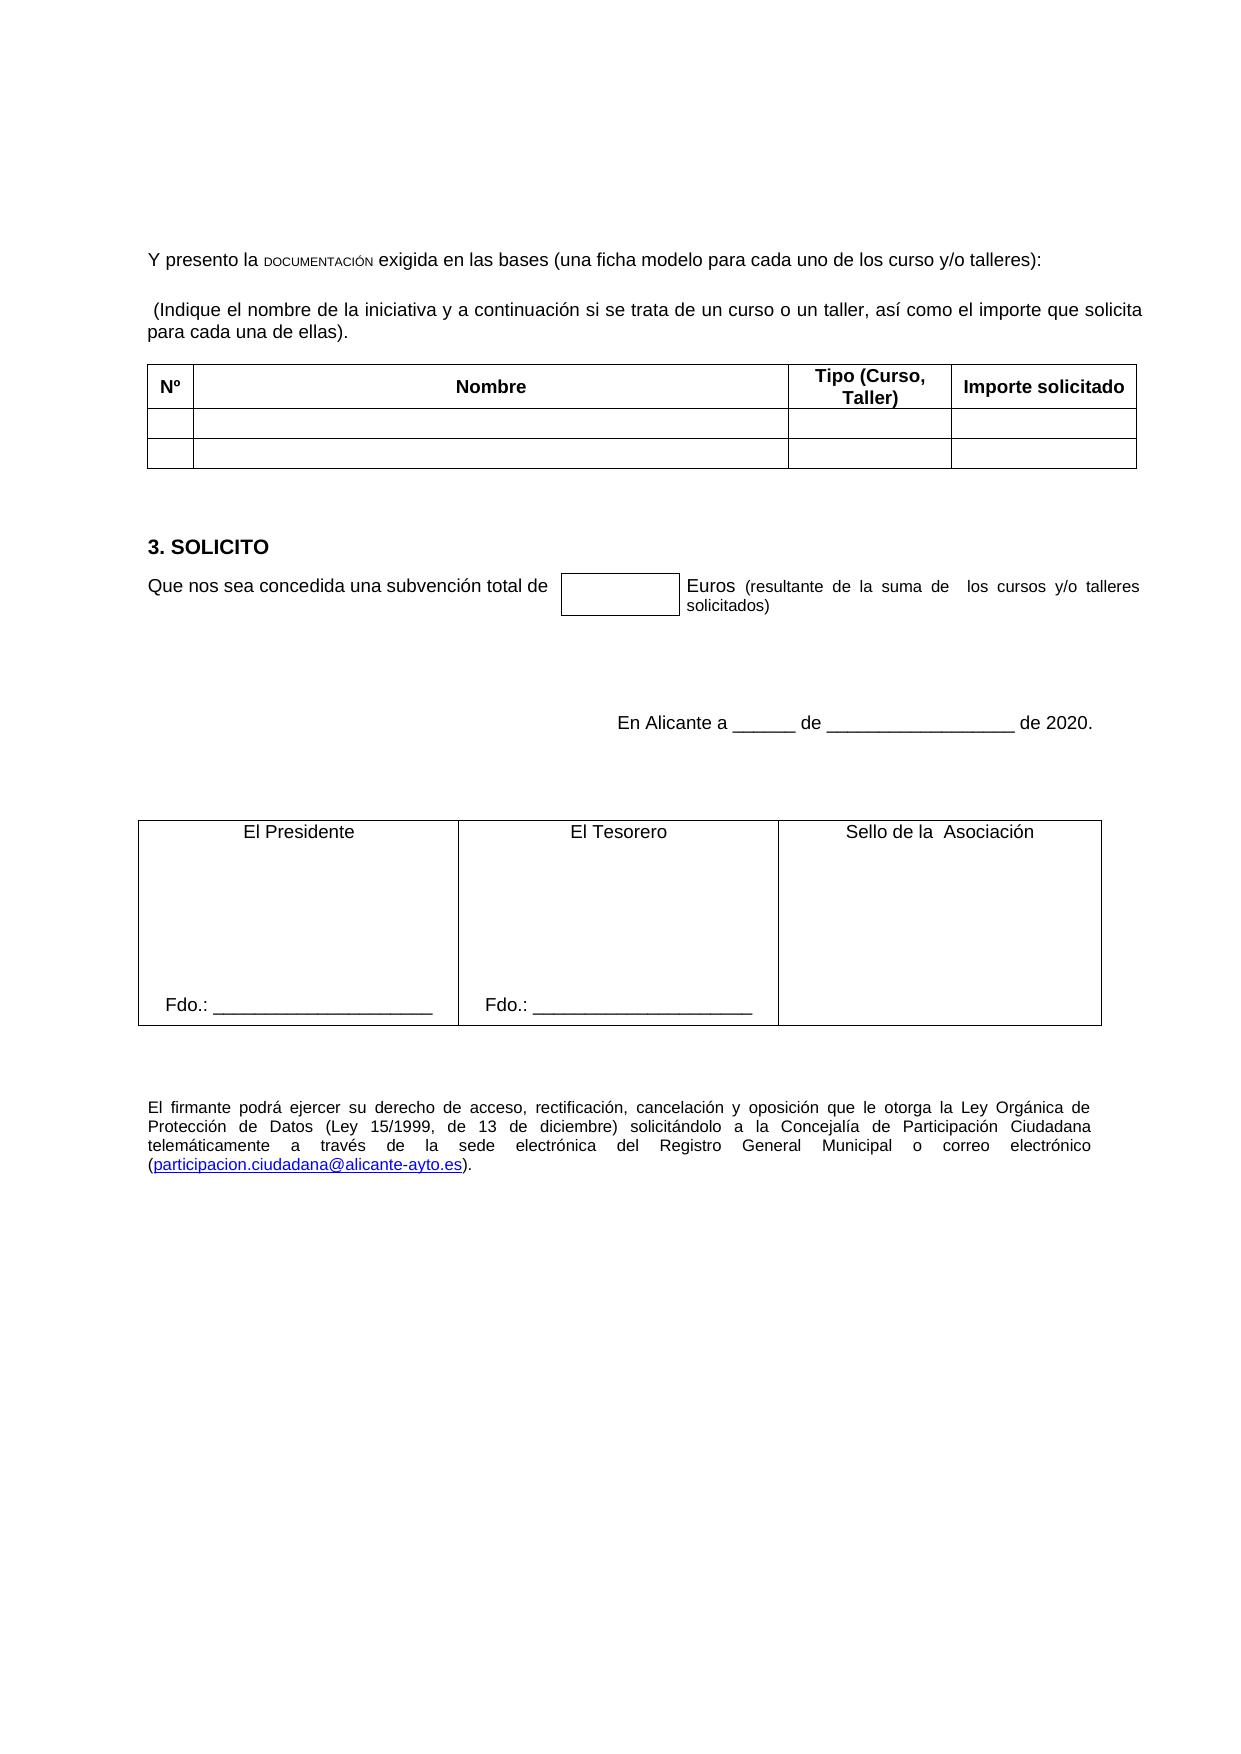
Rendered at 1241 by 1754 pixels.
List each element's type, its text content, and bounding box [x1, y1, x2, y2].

table_header El Tesorero Fdo.: _____________________ [459, 821, 778, 1024]
table_header Importe solicitado [952, 365, 1136, 408]
table_cell [952, 409, 1136, 438]
text Y presento la documentación exigida en las bases (una ficha modelo para cada uno de los curso y/o talleres): [148, 249, 1092, 271]
table_cell [789, 409, 951, 438]
table_cell [194, 409, 788, 438]
table_header Euros (resultante de la suma de los cursos y/o talleres solicitados) [680, 573, 1148, 615]
table_header El Presidente Fdo.: _____________________ [139, 821, 458, 1024]
table_cell [133, 364, 140, 485]
text El firmante podrá ejercer su derecho de acceso, rectificación, cancelación y oposición que le otorga la Ley Orgánica de Protección de Datos (Ley 15/1999, de 13 de diciembre) solicitándolo a la Concejalía de Participación Ciudadana telemáticamente a través de la sede electrónica del Registro General Municipal o correo electrónico (participacion.ciudadana@alicante-ayto.es). [148, 1097, 1092, 1174]
table_header [562, 574, 679, 615]
table_header Nombre [194, 365, 788, 408]
table_cell [148, 439, 193, 468]
table_cell [148, 409, 193, 438]
table_cell [140, 364, 1152, 485]
table_header Que nos sea concedida una subvención total de [140, 573, 561, 615]
table_header Sello de la Asociación [779, 821, 1101, 1024]
subtitle 3. SOLICITO [148, 535, 1092, 559]
table_header [133, 299, 140, 364]
table_header Nº [148, 365, 193, 408]
table_header Tipo (Curso, Taller) [789, 365, 951, 408]
table_header (Indique el nombre de la iniciativa y a continuación si se trata de un curso o un taller, así como el importe que solicita para cada una de ellas). [140, 299, 1152, 364]
text En Alicante a ______ de __________________ de 2020. [325, 712, 1092, 733]
table_cell [952, 439, 1136, 468]
table_cell [194, 439, 788, 468]
table_cell [789, 439, 951, 468]
